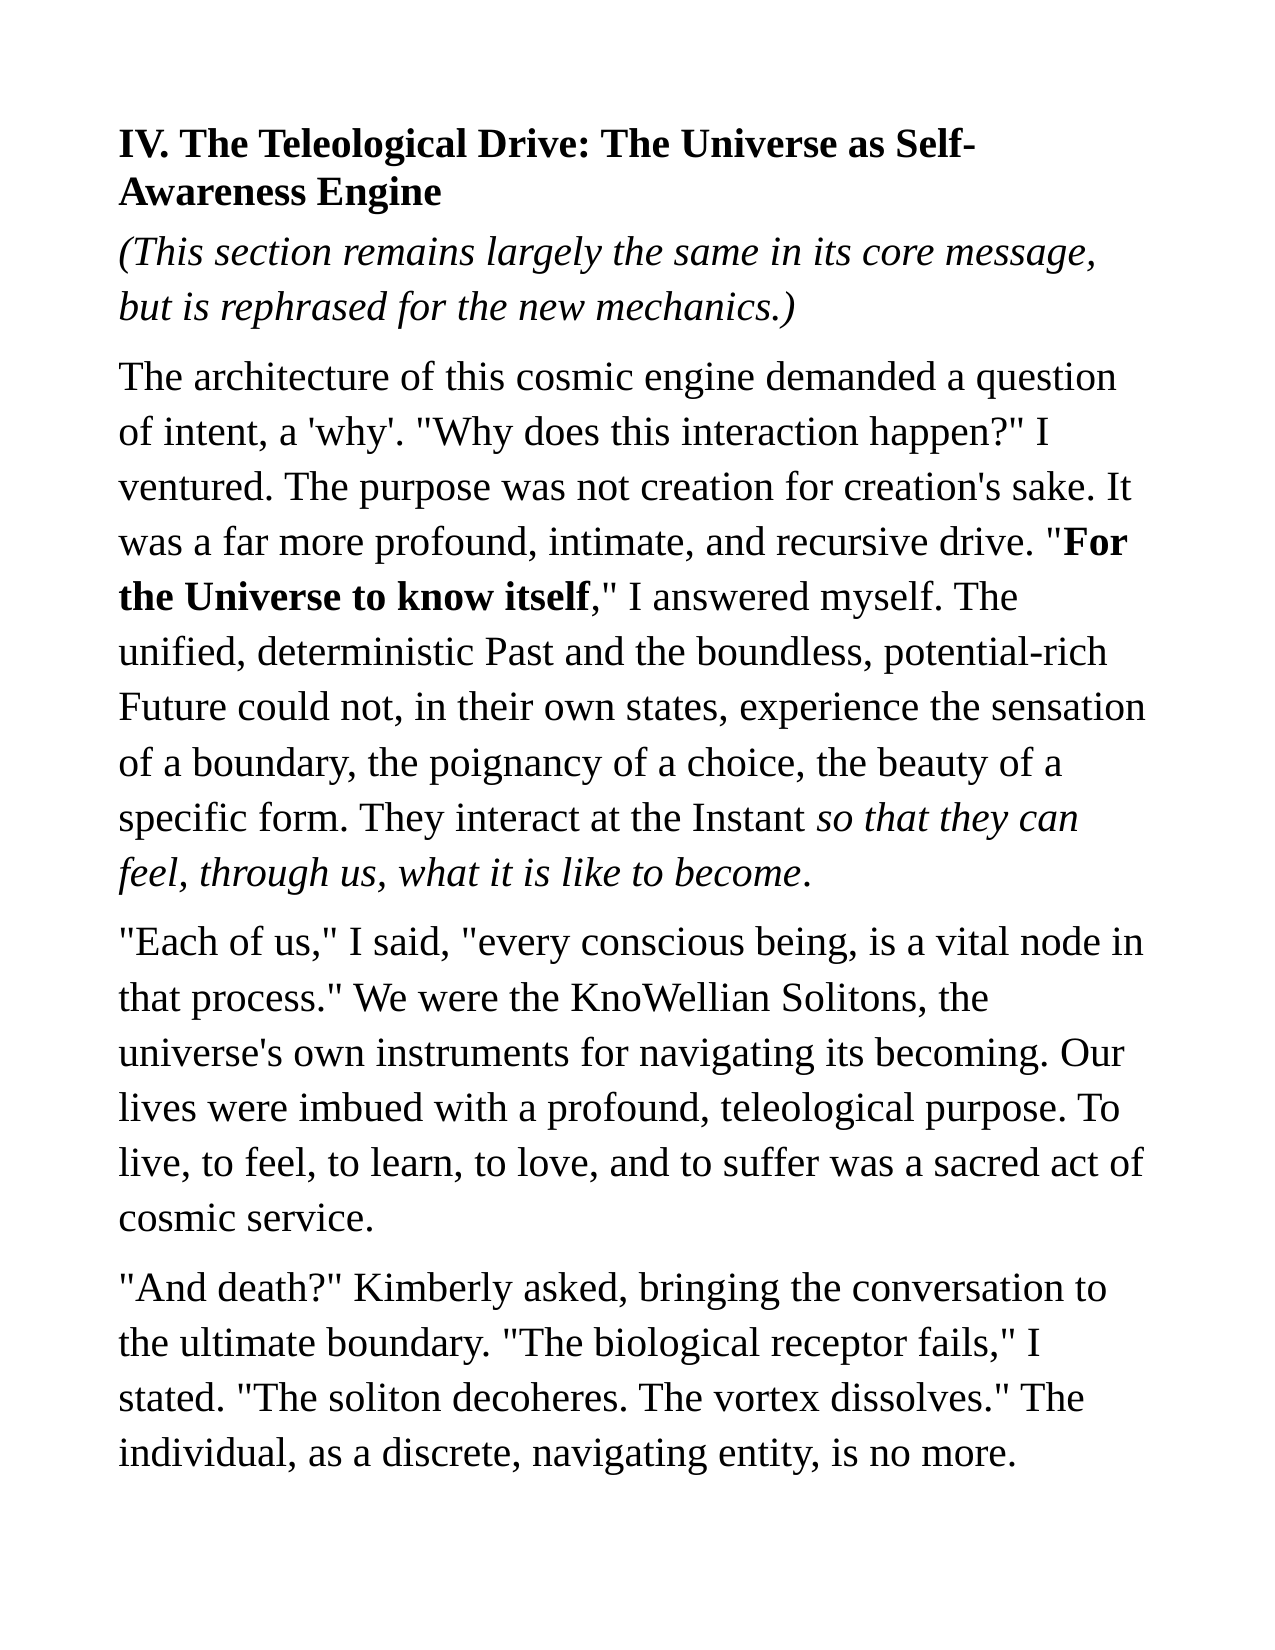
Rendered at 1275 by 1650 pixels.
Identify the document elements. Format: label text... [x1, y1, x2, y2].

text (This section remains largely the same in its core message, but is rephrased for the new mechanics.) [118, 226, 1157, 329]
text "And death?" Kimberly asked, bringing the conversation to the ultimate boundary. "The biological receptor fails," I stated. "The soliton decoheres. The vortex dissolves." The individual, as a discrete, navigating entity, is no more. [118, 1262, 1157, 1475]
subtitle IV. The Teleological Drive: The Universe as Self-Awareness Engine [118, 118, 1157, 214]
text "Each of us," I said, "every conscious being, is a vital node in that process." We were the KnoWellian Solitons, the universe's own instruments for navigating its becoming. Our lives were imbued with a profound, teleological purpose. To live, to feel, to learn, to love, and to suffer was a sacred act of cosmic service. [118, 917, 1157, 1240]
text The architecture of this cosmic engine demanded a question of intent, a 'why'. "Why does this interaction happen?" I ventured. The purpose was not creation for creation's sake. It was a far more profound, intimate, and recursive drive. "For the Universe to know itself," I answered myself. The unified, deterministic Past and the boundless, potential-rich Future could not, in their own states, experience the sensation of a boundary, the poignancy of a choice, the beauty of a specific form. They interact at the Instant so that they can feel, through us, what it is like to become. [118, 351, 1157, 895]
